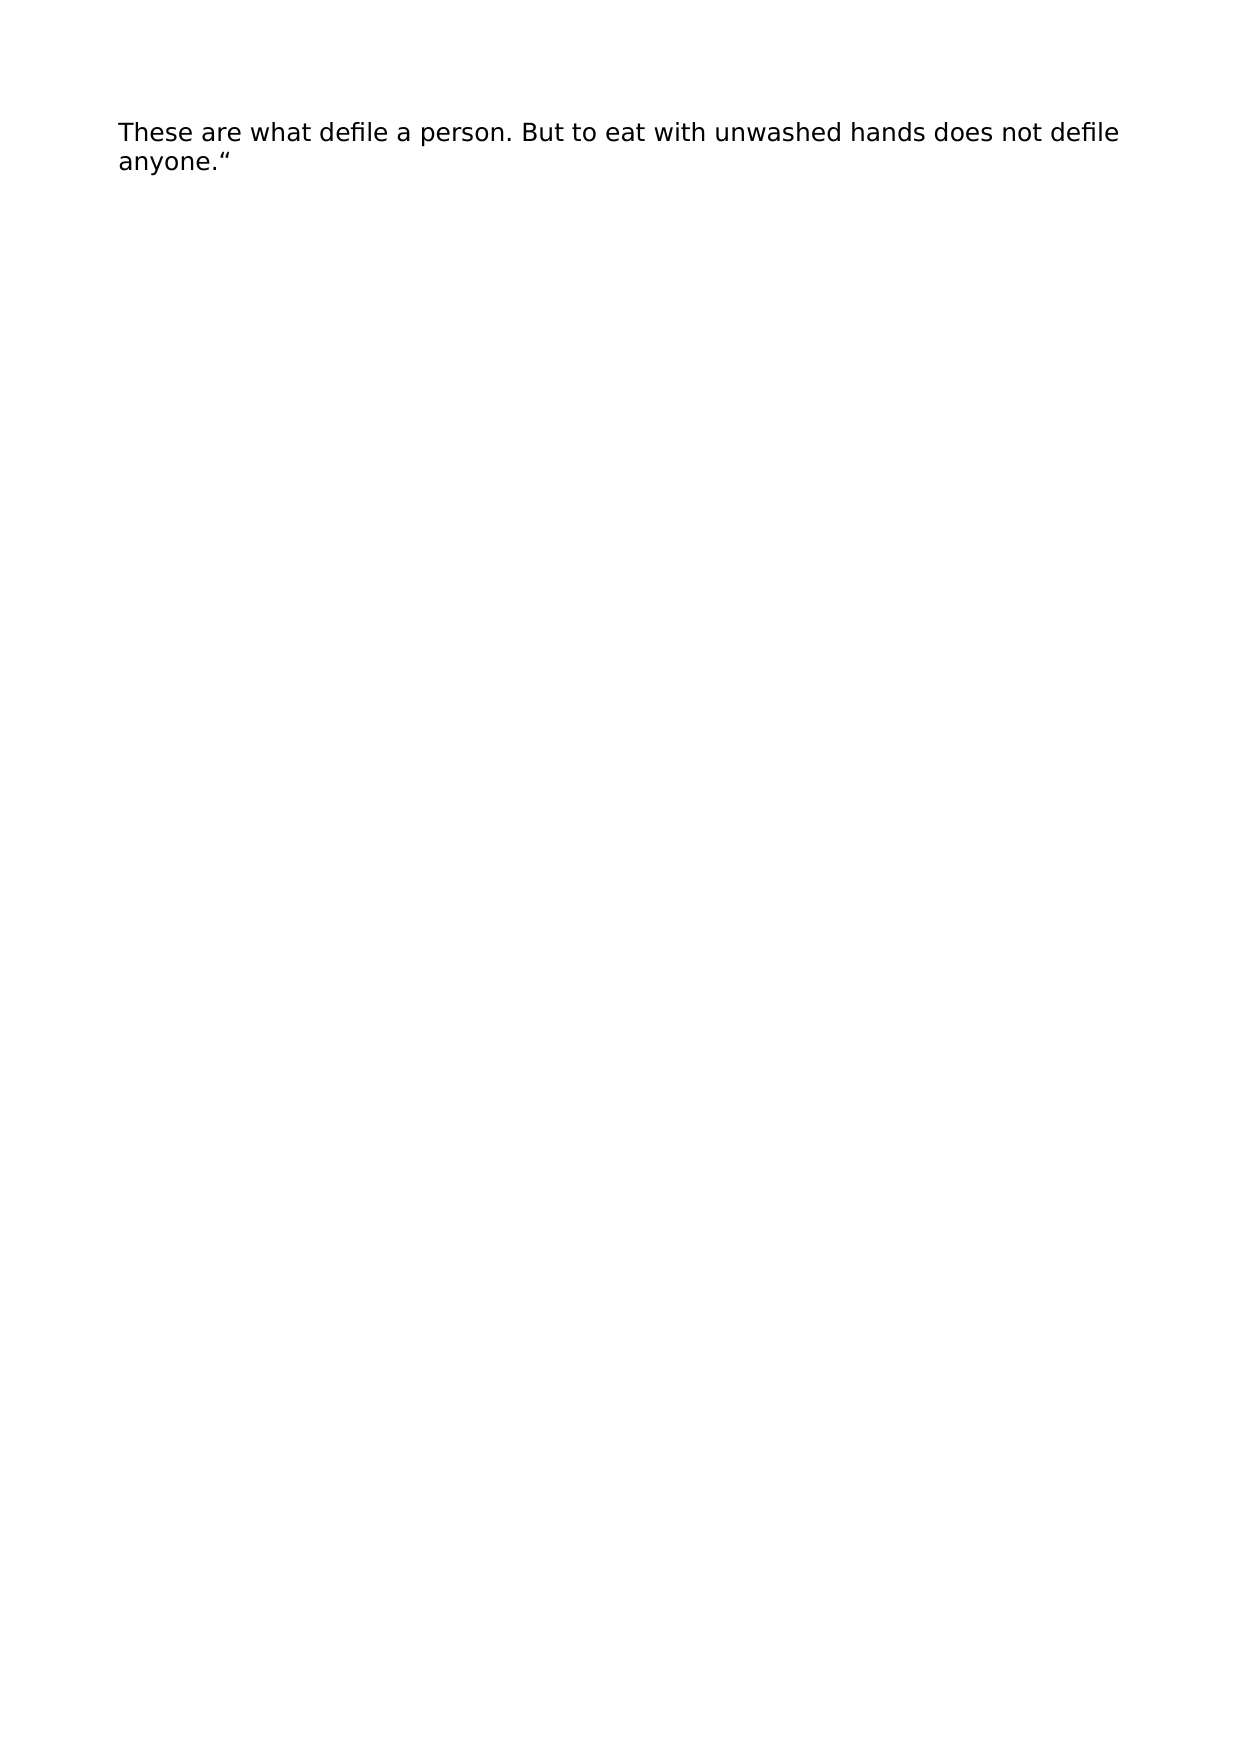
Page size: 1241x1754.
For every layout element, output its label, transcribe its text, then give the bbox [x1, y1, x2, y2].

text These are what defile a person. But to eat with unwashed hands does not defile anyone.“ [118, 118, 1122, 176]
